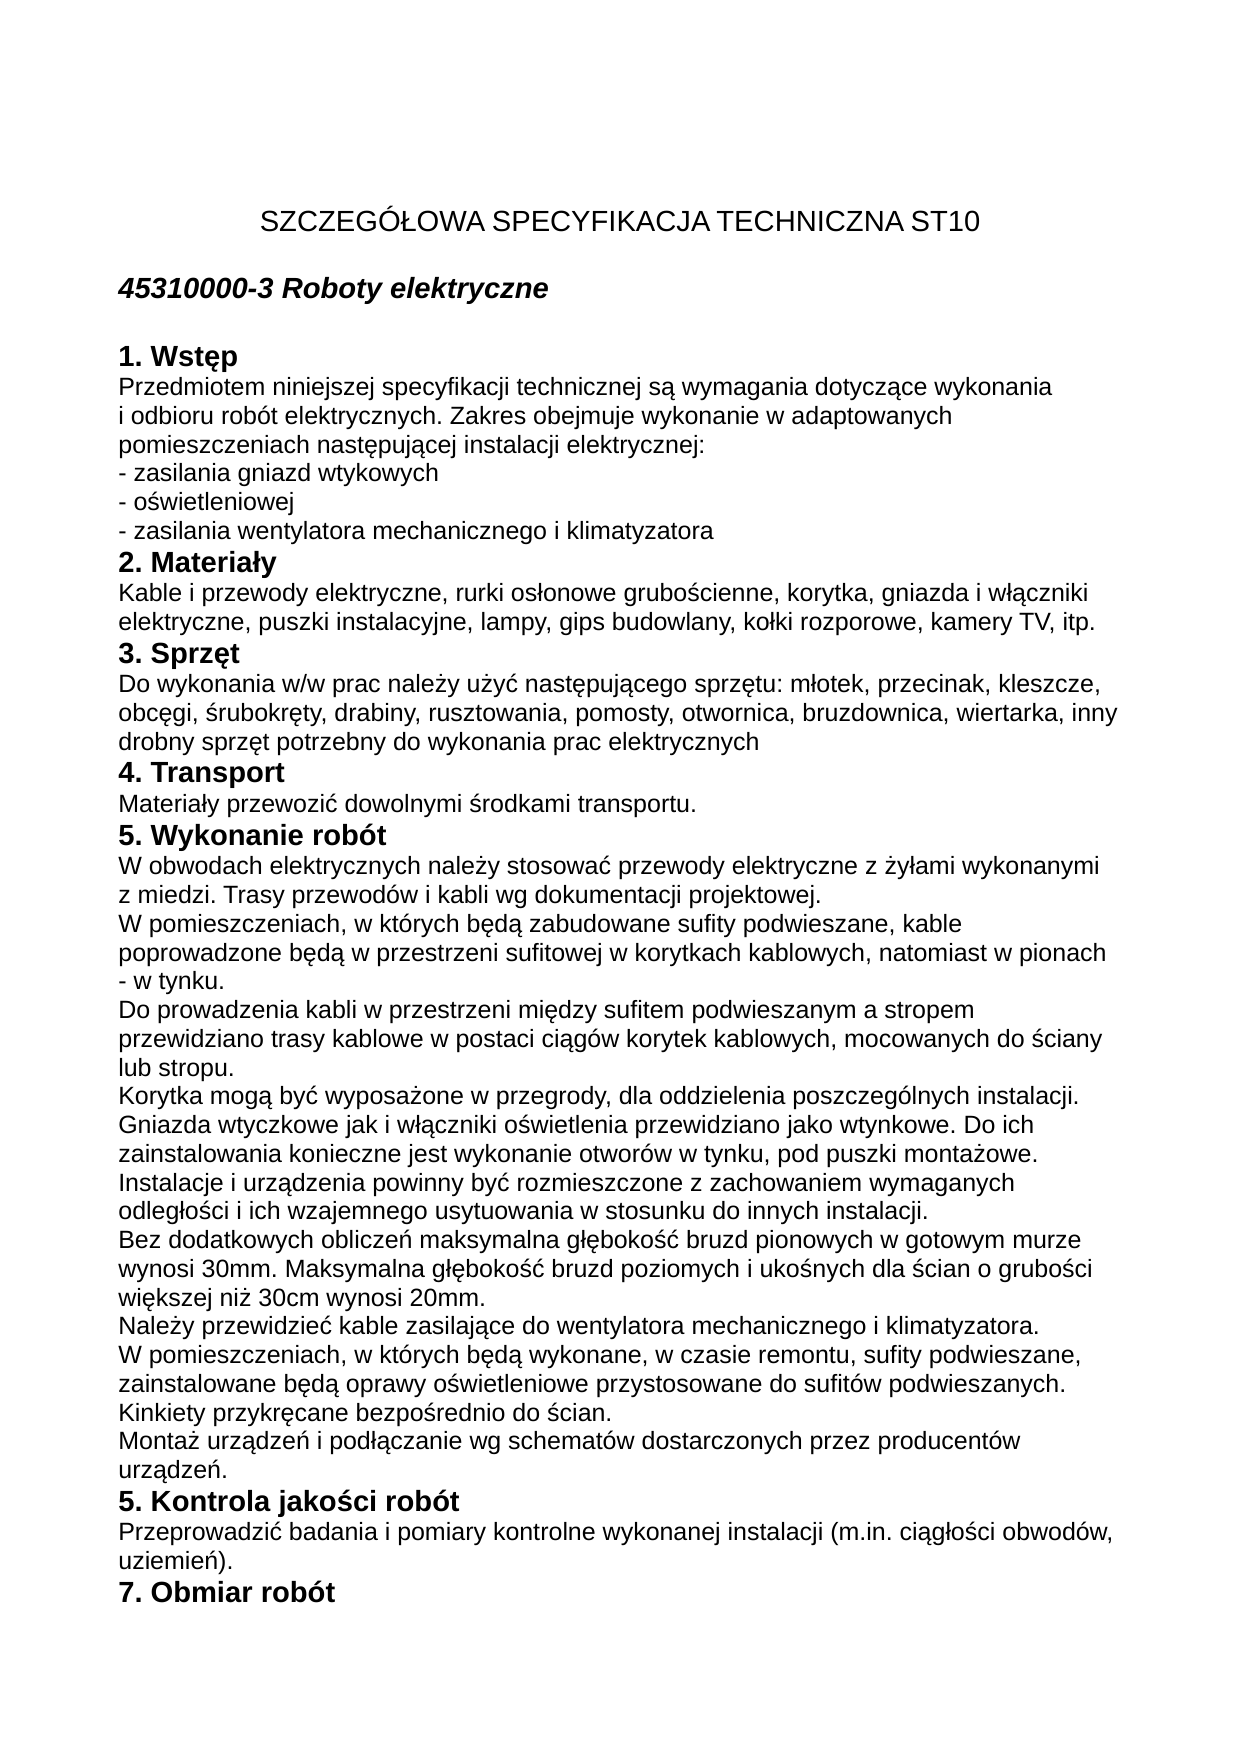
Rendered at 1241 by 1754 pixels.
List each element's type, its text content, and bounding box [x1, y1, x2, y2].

text zainstalowane będą oprawy oświetleniowe przystosowane do sufitów podwieszanych. [118, 1369, 1122, 1397]
text większej niż 30cm wynosi 20mm. [118, 1282, 1122, 1311]
text Instalacje i urządzenia powinny być rozmieszczone z zachowaniem wymaganych odległości i ich wzajemnego usytuowania w stosunku do innych instalacji. [118, 1167, 1122, 1225]
text Przeprowadzić badania i pomiary kontrolne wykonanej instalacji (m.in. ciągłości obwodów, [118, 1517, 1122, 1546]
text wynosi 30mm. Maksymalna głębokość bruzd poziomych i ukośnych dla ścian o grubości [118, 1254, 1122, 1282]
text Należy przewidzieć kable zasilające do wentylatora mechanicznego i klimatyzatora. [118, 1311, 1122, 1340]
text Kinkiety przykręcane bezpośrednio do ścian. [118, 1397, 1122, 1426]
text uziemień). [118, 1546, 1122, 1575]
text Montaż urządzeń i podłączanie wg schematów dostarczonych przez producentów urządzeń. [118, 1426, 1122, 1484]
text 4. Transport [118, 755, 1122, 789]
text Korytka mogą być wyposażone w przegrody, dla oddzielenia poszczególnych instalacji. [118, 1081, 1122, 1110]
text Materiały przewozić dowolnymi środkami transportu. [118, 789, 1122, 818]
text Kable i przewody elektryczne, rurki osłonowe grubościenne, korytka, gniazda i włączniki [118, 578, 1122, 607]
text 2. Materiały [118, 544, 1122, 578]
text 1. Wstęp [118, 338, 1122, 372]
text zainstalowania konieczne jest wykonanie otworów w tynku, pod puszki montażowe. [118, 1139, 1122, 1167]
text Do wykonania w/w prac należy użyć następującego sprzętu: młotek, przecinak, kleszcze, [118, 669, 1122, 698]
text Do prowadzenia kabli w przestrzeni między sufitem podwieszanym a stropem przewidziano trasy kablowe w postaci ciągów korytek kablowych, mocowanych do ściany lub stropu. [118, 995, 1122, 1081]
text Gniazda wtyczkowe jak i włączniki oświetlenia przewidziano jako wtynkowe. Do ich [118, 1110, 1122, 1139]
text W obwodach elektrycznych należy stosować przewody elektryczne z żyłami wykonanymi [118, 851, 1122, 880]
text - zasilania wentylatora mechanicznego i klimatyzatora [118, 516, 1122, 544]
text W pomieszczeniach, w których będą zabudowane sufity podwieszane, kable poprowadzone będą w przestrzeni sufitowej w korytkach kablowych, natomiast w pionach - w tynku. [118, 909, 1122, 995]
text z miedzi. Trasy przewodów i kabli wg dokumentacji projektowej. [118, 880, 1122, 909]
text - zasilania gniazd wtykowych [118, 458, 1122, 487]
text 5. Wykonanie robót [118, 818, 1122, 851]
text 7. Obmiar robót [118, 1575, 1122, 1608]
text 45310000-3 Roboty elektryczne [118, 271, 1122, 305]
text i odbioru robót elektrycznych. Zakres obejmuje wykonanie w adaptowanych pomieszczeniach następującej instalacji elektrycznej: [118, 401, 1122, 458]
text elektryczne, puszki instalacyjne, lampy, gips budowlany, kołki rozporowe, kamery TV, itp. [118, 607, 1122, 636]
text 3. Sprzęt [118, 636, 1122, 669]
text Przedmiotem niniejszej specyfikacji technicznej są wymagania dotyczące wykonania [118, 372, 1122, 401]
text - oświetleniowej [118, 487, 1122, 516]
text drobny sprzęt potrzebny do wykonania prac elektrycznych [118, 727, 1122, 755]
text obcęgi, śrubokręty, drabiny, rusztowania, pomosty, otwornica, bruzdownica, wiertarka, inny [118, 698, 1122, 727]
text Bez dodatkowych obliczeń maksymalna głębokość bruzd pionowych w gotowym murze [118, 1225, 1122, 1254]
text W pomieszczeniach, w których będą wykonane, w czasie remontu, sufity podwieszane, [118, 1340, 1122, 1369]
text SZCZEGÓŁOWA SPECYFIKACJA TECHNICZNA ST10 [118, 204, 1122, 238]
text 5. Kontrola jakości robót [118, 1484, 1122, 1517]
